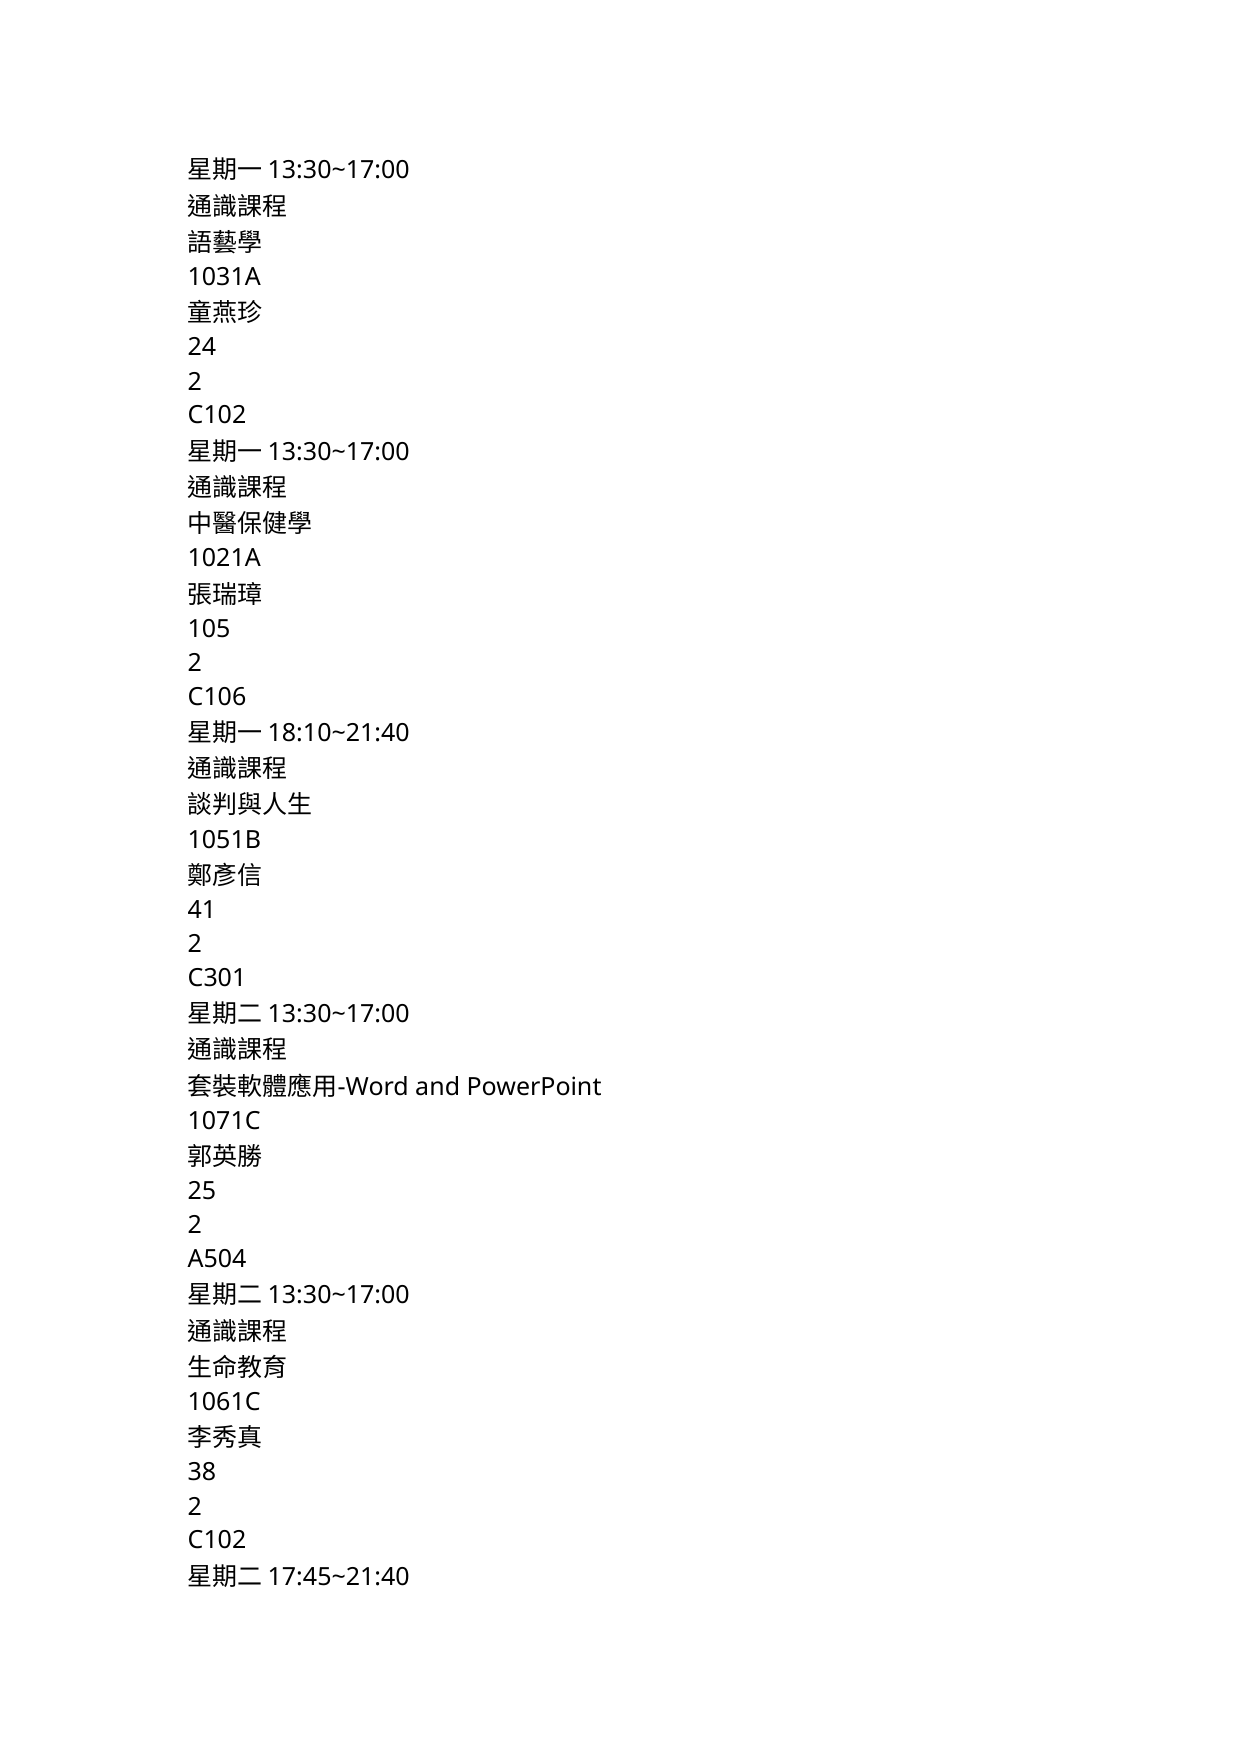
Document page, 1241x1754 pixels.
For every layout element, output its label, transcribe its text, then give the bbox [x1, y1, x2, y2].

text 中醫保健學 [187, 504, 1053, 540]
text 生命教育 [187, 1347, 1053, 1384]
text 2 [187, 644, 1053, 678]
text 1031A [187, 259, 1053, 293]
text 通識課程 [187, 1311, 1053, 1347]
text 通識課程 [187, 186, 1053, 222]
text 1071C [187, 1102, 1053, 1137]
text 語藝學 [187, 222, 1053, 259]
text 通識課程 [187, 1030, 1053, 1066]
text A504 [187, 1241, 1053, 1275]
text 2 [187, 926, 1053, 960]
text C102 [187, 1522, 1053, 1556]
text 星期二13:30~17:00 [187, 994, 1053, 1030]
text 套裝軟體應用-Word and PowerPoint [187, 1066, 1053, 1102]
text 星期一13:30~17:00 [187, 150, 1053, 186]
text 童燕珍 [187, 293, 1053, 329]
text 郭英勝 [187, 1137, 1053, 1173]
text 李秀真 [187, 1418, 1053, 1454]
text 鄭彥信 [187, 855, 1053, 892]
text 星期二13:30~17:00 [187, 1275, 1053, 1311]
text 2 [187, 363, 1053, 397]
text 1021A [187, 540, 1053, 574]
text 105 [187, 610, 1053, 644]
text 張瑞璋 [187, 574, 1053, 610]
text 談判與人生 [187, 785, 1053, 821]
text 38 [187, 1454, 1053, 1488]
text C102 [187, 397, 1053, 431]
text 星期一18:10~21:40 [187, 712, 1053, 749]
text 通識課程 [187, 749, 1053, 785]
text 通識課程 [187, 467, 1053, 504]
text 25 [187, 1173, 1053, 1207]
text 24 [187, 329, 1053, 363]
text 41 [187, 892, 1053, 926]
text 1051B [187, 821, 1053, 855]
text 星期二17:45~21:40 [187, 1556, 1053, 1592]
text C301 [187, 960, 1053, 994]
text 2 [187, 1207, 1053, 1241]
text 2 [187, 1488, 1053, 1522]
text C106 [187, 678, 1053, 712]
text 1061C [187, 1384, 1053, 1418]
text 星期一13:30~17:00 [187, 431, 1053, 467]
